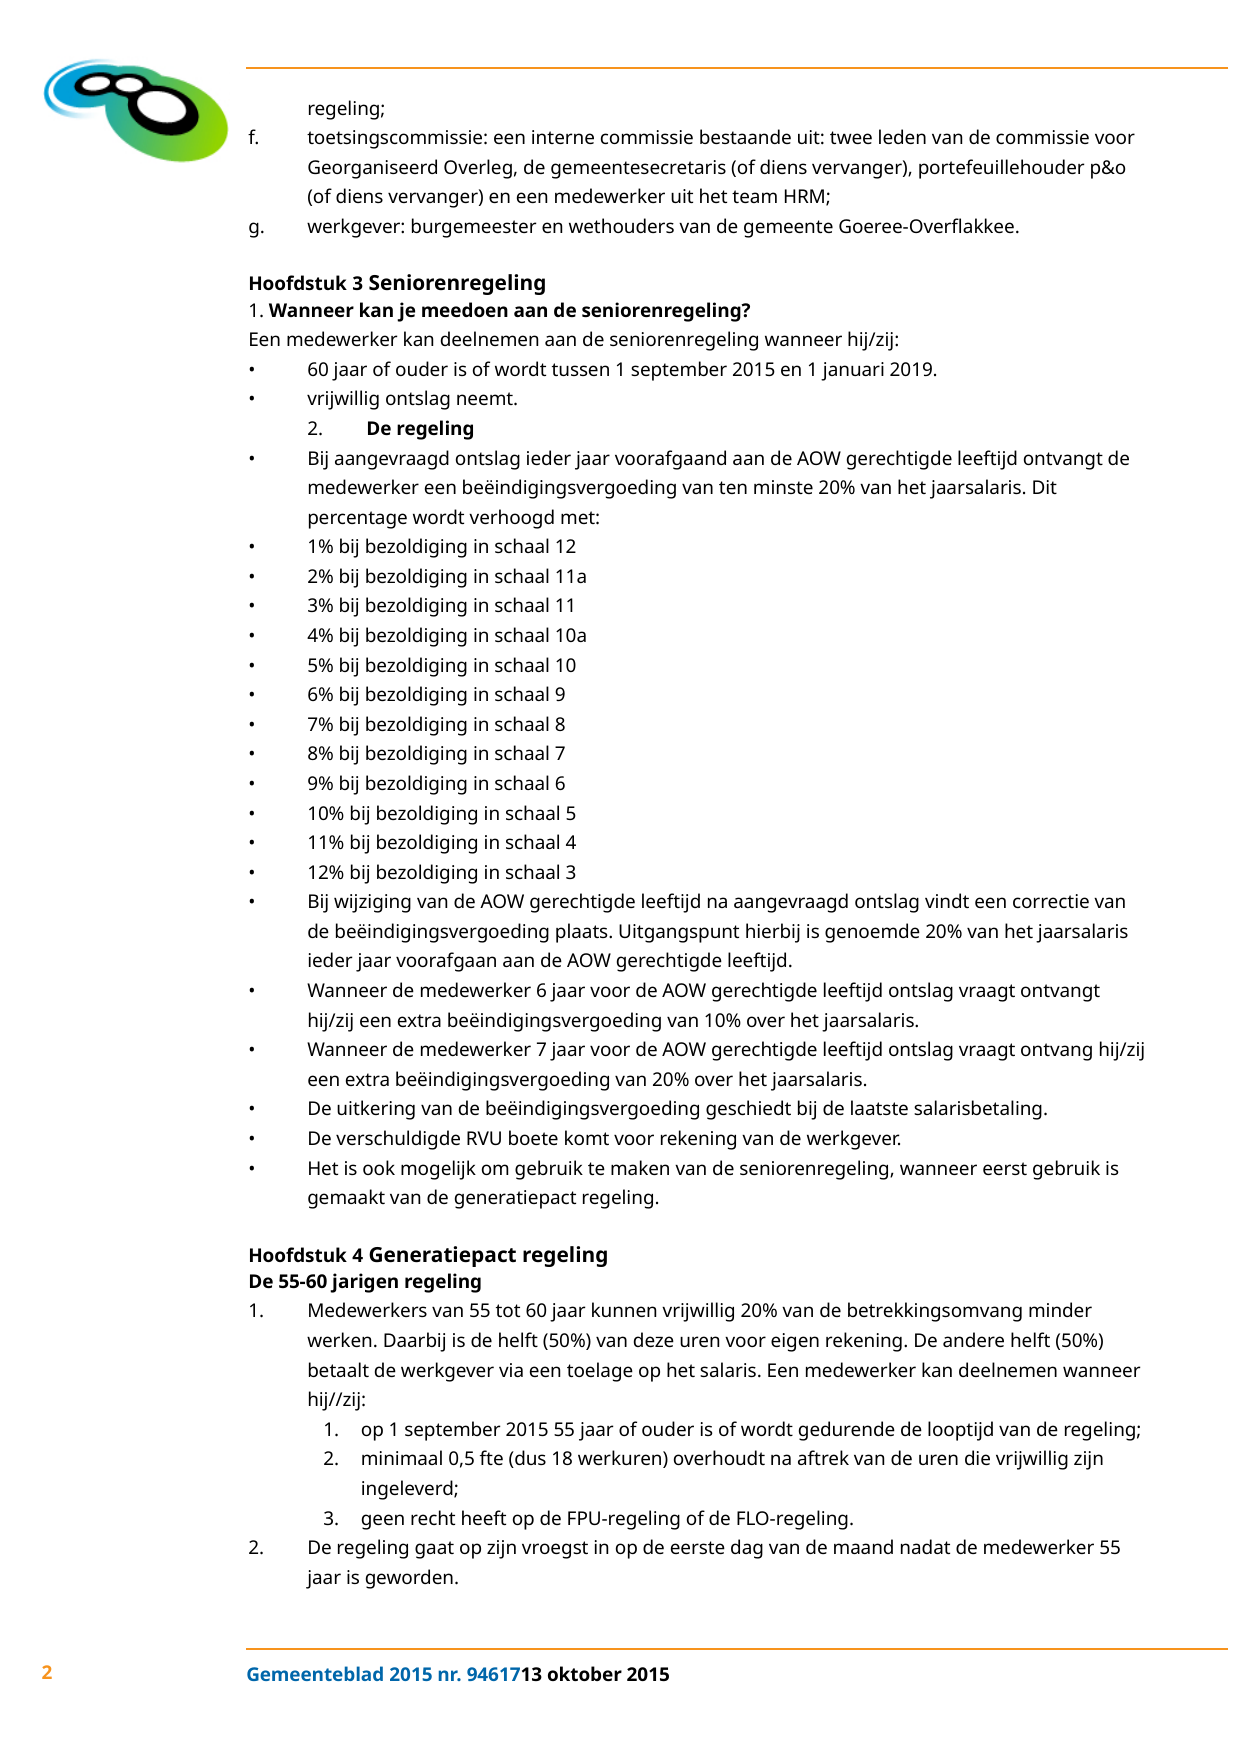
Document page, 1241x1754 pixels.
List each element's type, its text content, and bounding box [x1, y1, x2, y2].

list Wanneer de medewerker 6 jaar voor de AOW gerechtigde leeftijd ontslag vraagt ontvangt hij/zij een extra beëindigingsvergoeding van 10% over het jaarsalaris. [248, 977, 1152, 1033]
text 1. Wanneer kan je meedoen aan de seniorenregeling? [248, 297, 1152, 323]
text De 55-60 jarigen regeling [248, 1268, 1152, 1294]
list De verschuldigde RVU boete komt voor rekening van de werkgever. [248, 1125, 1152, 1151]
list Wanneer de medewerker 7 jaar voor de AOW gerechtigde leeftijd ontslag vraagt ontvang hij/zij een extra beëindigingsvergoeding van 20% over het jaarsalaris. [248, 1036, 1152, 1092]
list Het is ook mogelijk om gebruik te maken van de seniorenregeling, wanneer eerst gebruik is gemaakt van de generatiepact regeling. [248, 1155, 1152, 1210]
list 6% bij bezoldiging in schaal 9 [248, 681, 1152, 707]
list 2% bij bezoldiging in schaal 11a [248, 563, 1152, 589]
list 60 jaar of ouder is of wordt tussen 1 september 2015 en 1 januari 2019. [248, 356, 1152, 382]
list De uitkering van de beëindigingsvergoeding geschiedt bij de laatste salarisbetaling. [248, 1096, 1152, 1121]
list 10% bij bezoldiging in schaal 5 [248, 800, 1152, 826]
text Hoofdstuk 4 Generatiepact regeling [248, 1240, 1152, 1268]
list 8% bij bezoldiging in schaal 7 [248, 741, 1152, 766]
picture [41, 47, 231, 172]
list 12% bij bezoldiging in schaal 3 [248, 859, 1152, 885]
text Een medewerker kan deelnemen aan de seniorenregeling wanneer hij/zij: [248, 326, 1152, 352]
list 11% bij bezoldiging in schaal 4 [248, 829, 1152, 855]
list 5% bij bezoldiging in schaal 10 [248, 652, 1152, 678]
list op 1 september 2015 55 jaar of ouder is of wordt gedurende de looptijd van de regeling; [323, 1416, 1152, 1442]
list 9% bij bezoldiging in schaal 6 [248, 770, 1152, 796]
list Bij aangevraagd ontslag ieder jaar voorafgaand aan de AOW gerechtigde leeftijd ontvangt de medewerker een beëindigingsvergoeding van ten minste 20% van het jaarsalaris. Dit percentage wordt verhoogd met: [248, 445, 1152, 530]
list Bij wijziging van de AOW gerechtigde leeftijd na aangevraagd ontslag vindt een correctie van de beëindigingsvergoeding plaats. Uitgangspunt hierbij is genoemde 20% van het jaarsalaris ieder jaar voorafgaan aan de AOW gerechtigde leeftijd. [248, 888, 1152, 973]
list werkgever: burgemeester en wethouders van de gemeente Goeree-Overflakkee. [248, 213, 1152, 239]
list De regeling [307, 415, 1152, 441]
list De regeling gaat op zijn vroegst in op de eerste dag van de maand nadat de medewerker 55 jaar is geworden. [248, 1534, 1152, 1590]
list 1% bij bezoldiging in schaal 12 [248, 533, 1152, 559]
list 7% bij bezoldiging in schaal 8 [248, 711, 1152, 737]
list geen recht heeft op de FPU-regeling of de FLO-regeling. [323, 1505, 1152, 1531]
list Medewerkers van 55 tot 60 jaar kunnen vrijwillig 20% van de betrekkingsomvang minder werken. Daarbij is de helft (50%) van deze uren voor eigen rekening. De andere helft (50%) betaalt de werkgever via een toelage op het salaris. Een medewerker kan deelnemen wanneer hij//zij: [248, 1298, 1152, 1412]
text Hoofdstuk 3 Seniorenregeling [248, 268, 1152, 297]
list minimaal 0,5 fte (dus 18 werkuren) overhoudt na aftrek van de uren die vrijwillig zijn ingeleverd; [323, 1446, 1152, 1501]
list 4% bij bezoldiging in schaal 10a [248, 622, 1152, 648]
list toetsingscommissie: een interne commissie bestaande uit: twee leden van de commissie voor Georganiseerd Overleg, de gemeentesecretaris (of diens vervanger), portefeuillehouder p&o (of diens vervanger) en een medewerker uit het team HRM; [248, 124, 1152, 209]
list 3% bij bezoldiging in schaal 11 [248, 593, 1152, 618]
list vrijwillig ontslag neemt. [248, 386, 1152, 411]
list regeling; [248, 95, 1152, 121]
